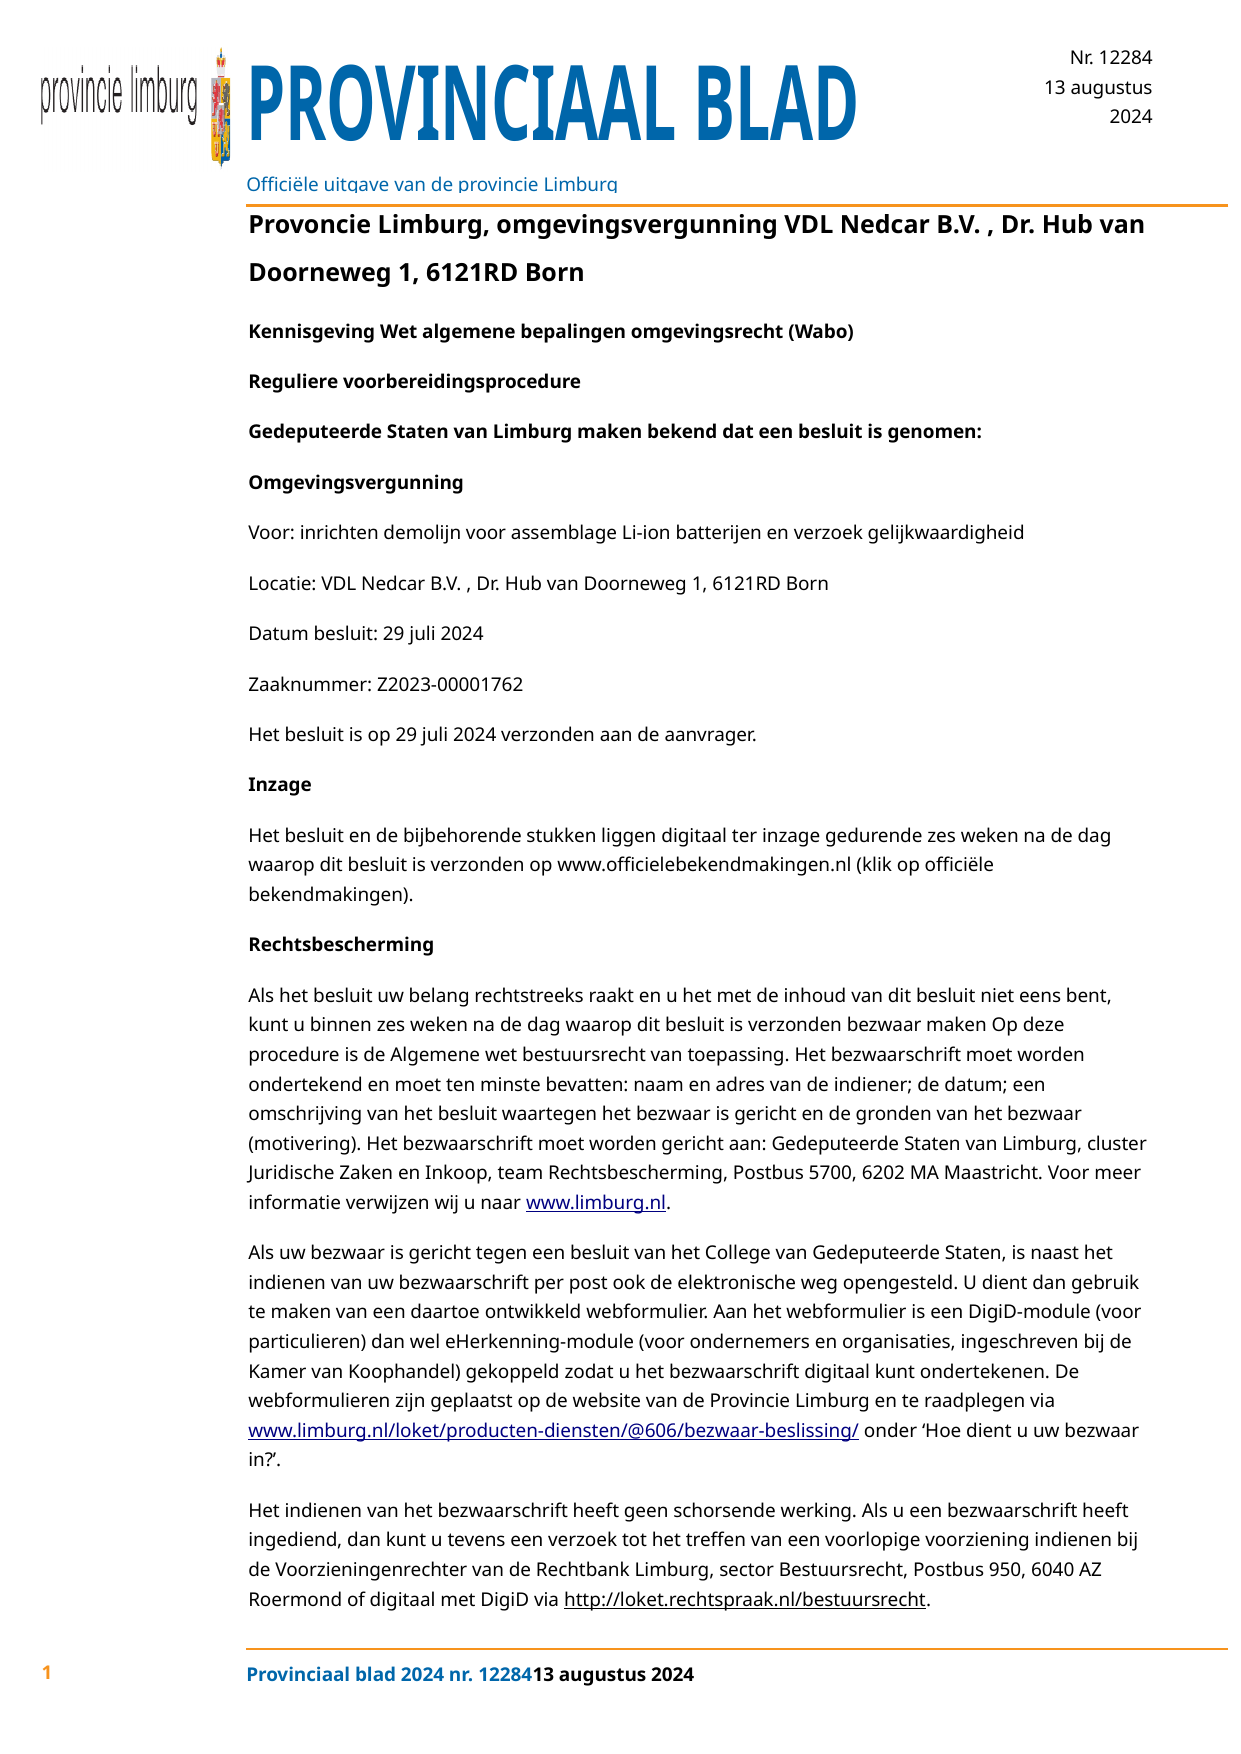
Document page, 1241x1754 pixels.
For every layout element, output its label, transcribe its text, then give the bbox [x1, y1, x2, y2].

text Datum besluit: 29 juli 2024 [248, 620, 1152, 646]
text Zaaknummer: Z2023-00001762 [248, 671, 1152, 697]
text Gedeputeerde Staten van Limburg maken bekend dat een besluit is genomen: [248, 419, 1152, 444]
text Inzage [248, 772, 1152, 797]
text Als uw bezwaar is gericht tegen een besluit van het College van Gedeputeerde Staten, is naast het indienen van uw bezwaarschrift per post ook de elektronische weg opengesteld. U dient dan gebruik te maken van een daartoe ontwikkeld webformulier. Aan het webformulier is een DigiD-module (voor particulieren) dan wel eHerkenning-module (voor ondernemers en organisaties, ingeschreven bij de Kamer van Koophandel) gekoppeld zodat u het bezwaarschrift digitaal kunt ondertekenen. De webformulieren zijn geplaatst op de website van de Provincie Limburg en te raadplegen via www.limburg.nl/loket/producten-diensten/@606/bezwaar-beslissing/ onder ‘Hoe dient u uw bezwaar in?’. [248, 1239, 1152, 1472]
picture [41, 47, 231, 172]
text Rechtsbescherming [248, 932, 1152, 957]
text Provoncie Limburg, omgevingsvergunning VDL Nedcar B.V. , Dr. Hub van Doorneweg 1, 6121RD Born [248, 207, 1152, 288]
text Omgevingsvergunning [248, 469, 1152, 495]
text Als het besluit uw belang rechtstreeks raakt en u het met de inhoud van dit besluit niet eens bent, kunt u binnen zes weken na de dag waarop dit besluit is verzonden bezwaar maken Op deze procedure is de Algemene wet bestuursrecht van toepassing. Het bezwaarschrift moet worden ondertekend en moet ten minste bevatten: naam en adres van de indiener; de datum; een omschrijving van het besluit waartegen het bezwaar is gericht en de gronden van het bezwaar (motivering). Het bezwaarschrift moet worden gericht aan: Gedeputeerde Staten van Limburg, cluster Juridische Zaken en Inkoop, team Rechtsbescherming, Postbus 5700, 6202 MA Maastricht. Voor meer informatie verwijzen wij u naar www.limburg.nl. [248, 982, 1152, 1215]
text Het indienen van het bezwaarschrift heeft geen schorsende werking. Als u een bezwaarschrift heeft ingediend, dan kunt u tevens een verzoek tot het treffen van een voorlopige voorziening indienen bij de Voorzieningenrechter van de Rechtbank Limburg, sector Bestuursrecht, Postbus 950, 6040 AZ Roermond of digitaal met DigiD via http://loket.rechtspraak.nl/bestuursrecht. [248, 1497, 1152, 1612]
text Voor: inrichten demolijn voor assemblage Li-ion batterijen en verzoek gelijkwaardigheid [248, 519, 1152, 545]
text Het besluit en de bijbehorende stukken liggen digitaal ter inzage gedurende zes weken na de dag waarop dit besluit is verzonden op www.officielebekendmakingen.nl (klik op officiële bekendmakingen). [248, 822, 1152, 907]
text Het besluit is op 29 juli 2024 verzonden aan de aanvrager. [248, 721, 1152, 747]
text Reguliere voorbereidingsprocedure [248, 368, 1152, 394]
text Kennisgeving Wet algemene bepalingen omgevingsrecht (Wabo) [248, 318, 1152, 344]
text Locatie: VDL Nedcar B.V. , Dr. Hub van Doorneweg 1, 6121RD Born [248, 570, 1152, 596]
